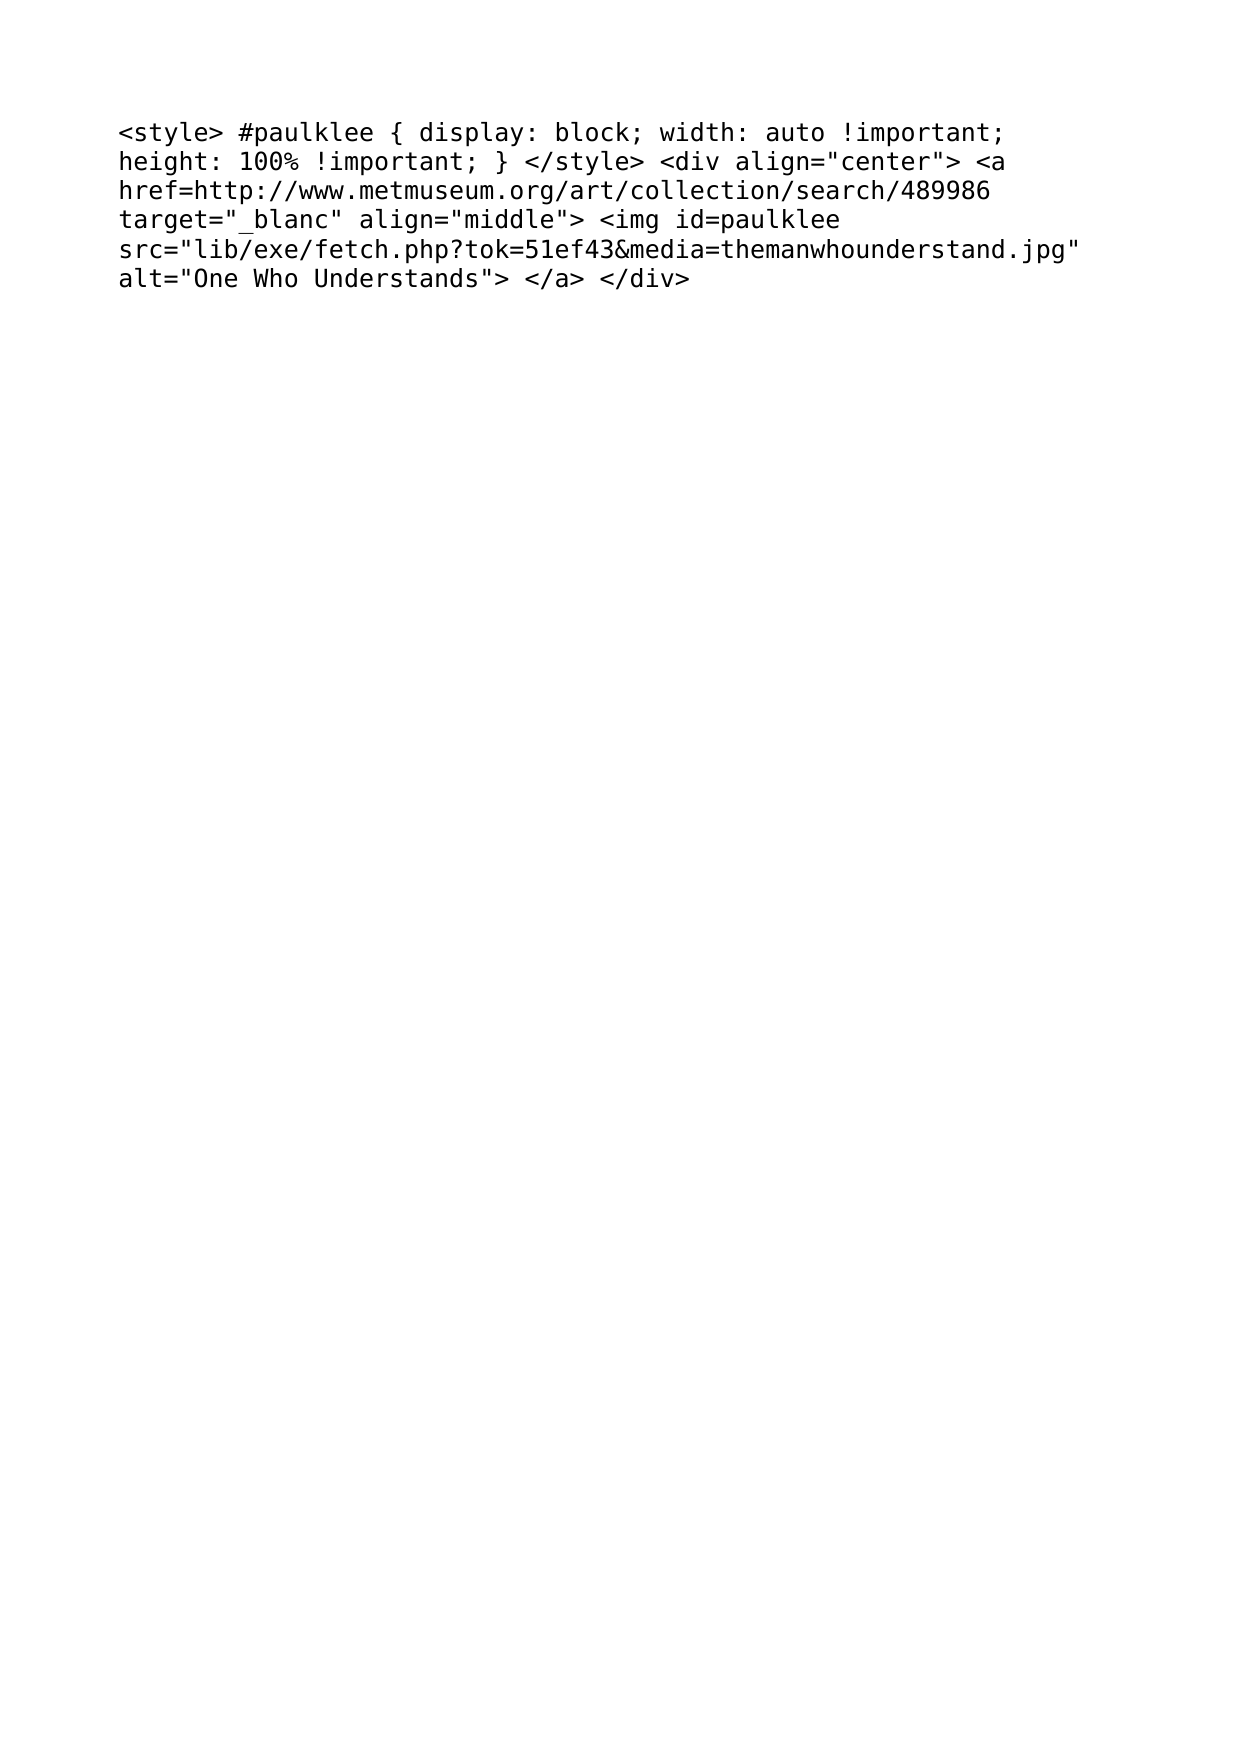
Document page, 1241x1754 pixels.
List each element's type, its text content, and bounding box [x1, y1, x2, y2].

text <style> #paulklee { display: block; width: auto !important; height: 100% !important; } </style> <div align="center"> <a href=http://www.metmuseum.org/art/collection/search/489986 target="_blanc" align="middle"> <img id=paulklee src="lib/exe/fetch.php?tok=51ef43&media=themanwhounderstand.jpg" alt="One Who Understands"> </a> </div> [118, 118, 1122, 293]
